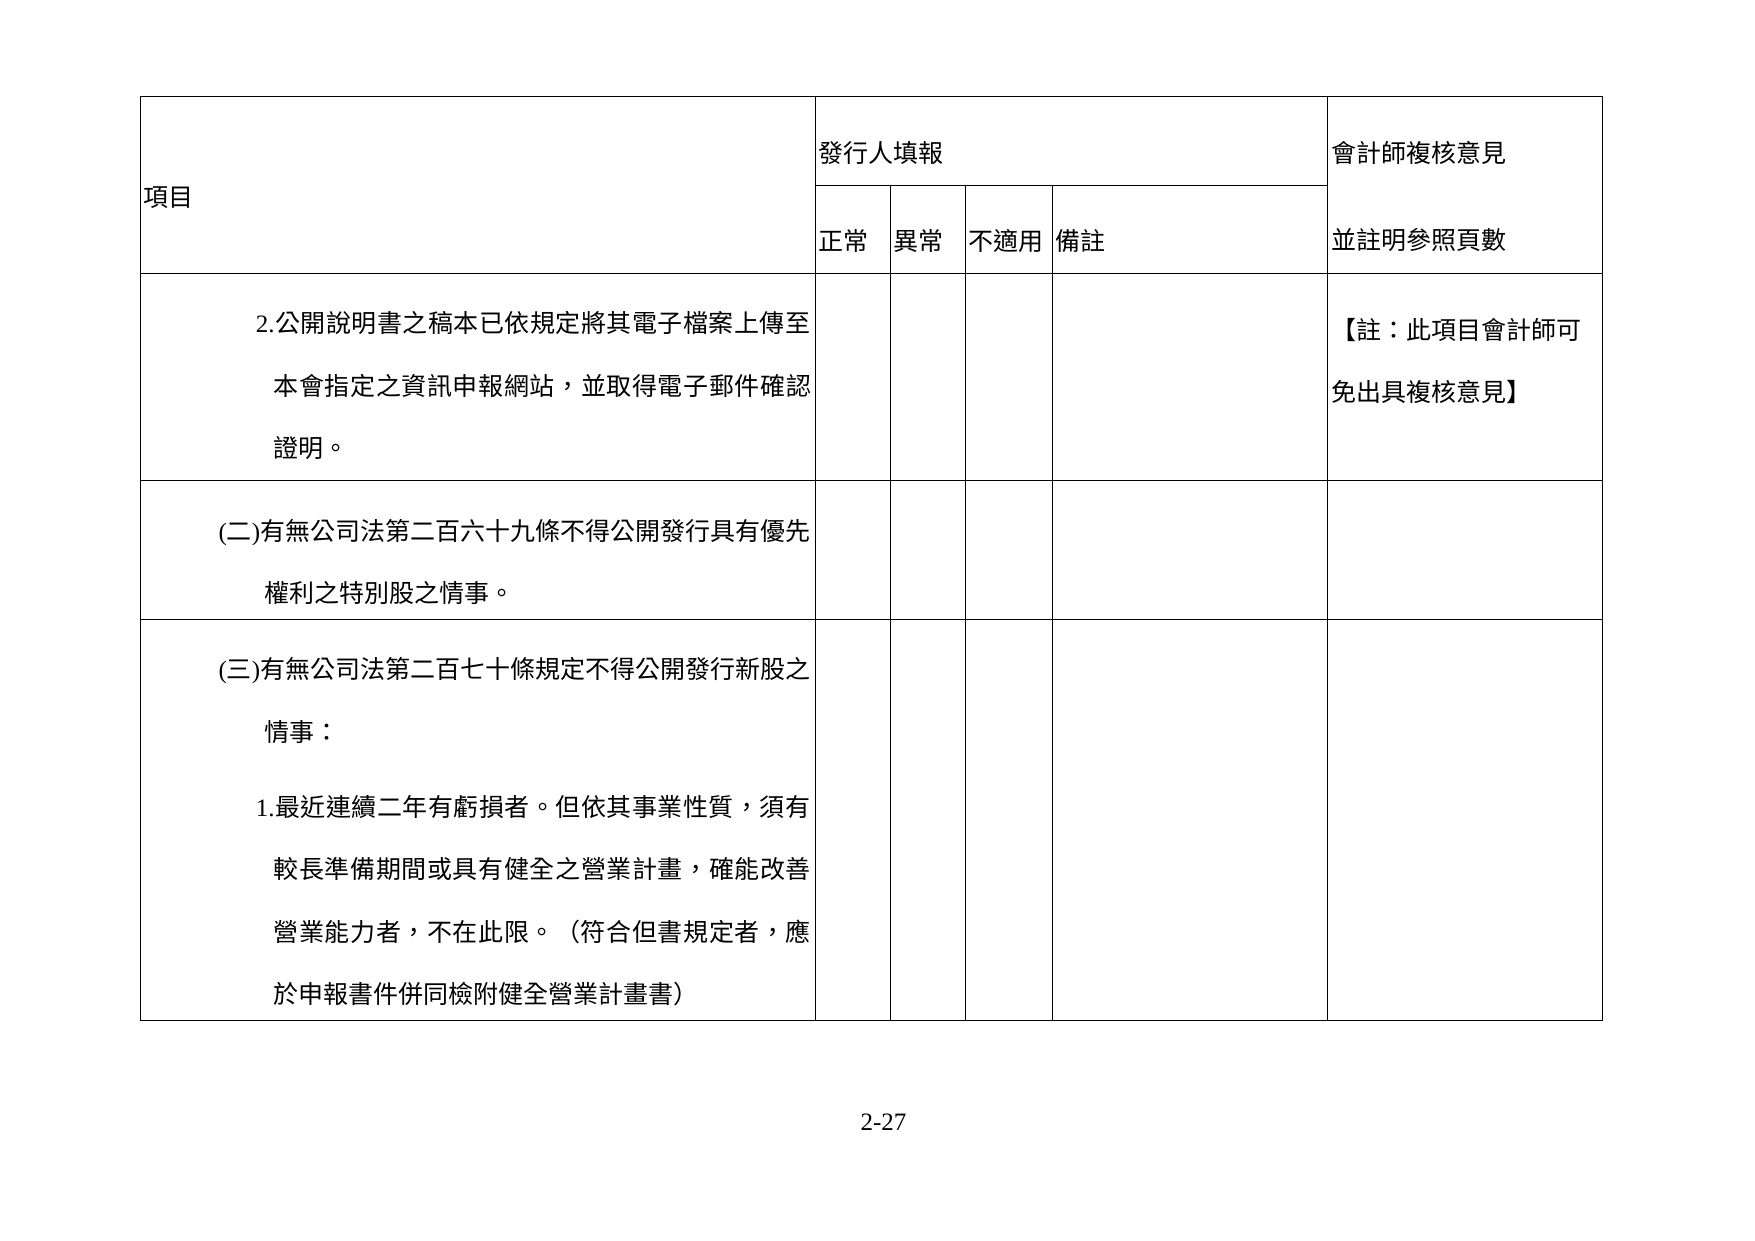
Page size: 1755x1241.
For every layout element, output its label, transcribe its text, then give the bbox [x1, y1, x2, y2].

table_cell [891, 274, 965, 480]
table_cell [966, 274, 1052, 480]
table_cell [966, 620, 1052, 1020]
table_header 發行人填報 [816, 97, 1327, 184]
table_cell [816, 274, 890, 480]
table_cell [1053, 620, 1327, 1020]
table_cell [966, 481, 1052, 619]
table_cell 異常 [891, 186, 965, 273]
table_cell [1328, 620, 1602, 1020]
table_cell [1328, 481, 1602, 619]
table_header 項目 [141, 97, 815, 273]
table_cell (三)有無公司法第二百七十條規定不得公開發行新股之情事： 1.最近連續二年有虧損者。但依其事業性質，須有較長準備期間或具有健全之營業計畫，確能改善營業能力者，不在此限。（符合但書規定者，應於申報書件併同檢附健全營業計畫書） [141, 620, 815, 1020]
table_cell 備註 [1053, 186, 1327, 273]
table_cell (二)有無公司法第二百六十九條不得公開發行具有優先權利之特別股之情事。 [141, 481, 815, 619]
table_cell [1053, 274, 1327, 480]
table_cell [816, 481, 890, 619]
table_cell [891, 620, 965, 1020]
table_cell 【註：此項目會計師可免出具複核意見】 [1328, 274, 1602, 480]
table_cell 不適用 [966, 186, 1052, 273]
table_cell 正常 [816, 186, 890, 273]
table_cell 2.公開說明書之稿本已依規定將其電子檔案上傳至本會指定之資訊申報網站，並取得電子郵件確認證明。 [141, 274, 815, 480]
table_cell [891, 481, 965, 619]
table_cell [1053, 481, 1327, 619]
table_cell [816, 620, 890, 1020]
table_header 會計師複核意見 並註明參照頁數 [1328, 97, 1602, 273]
